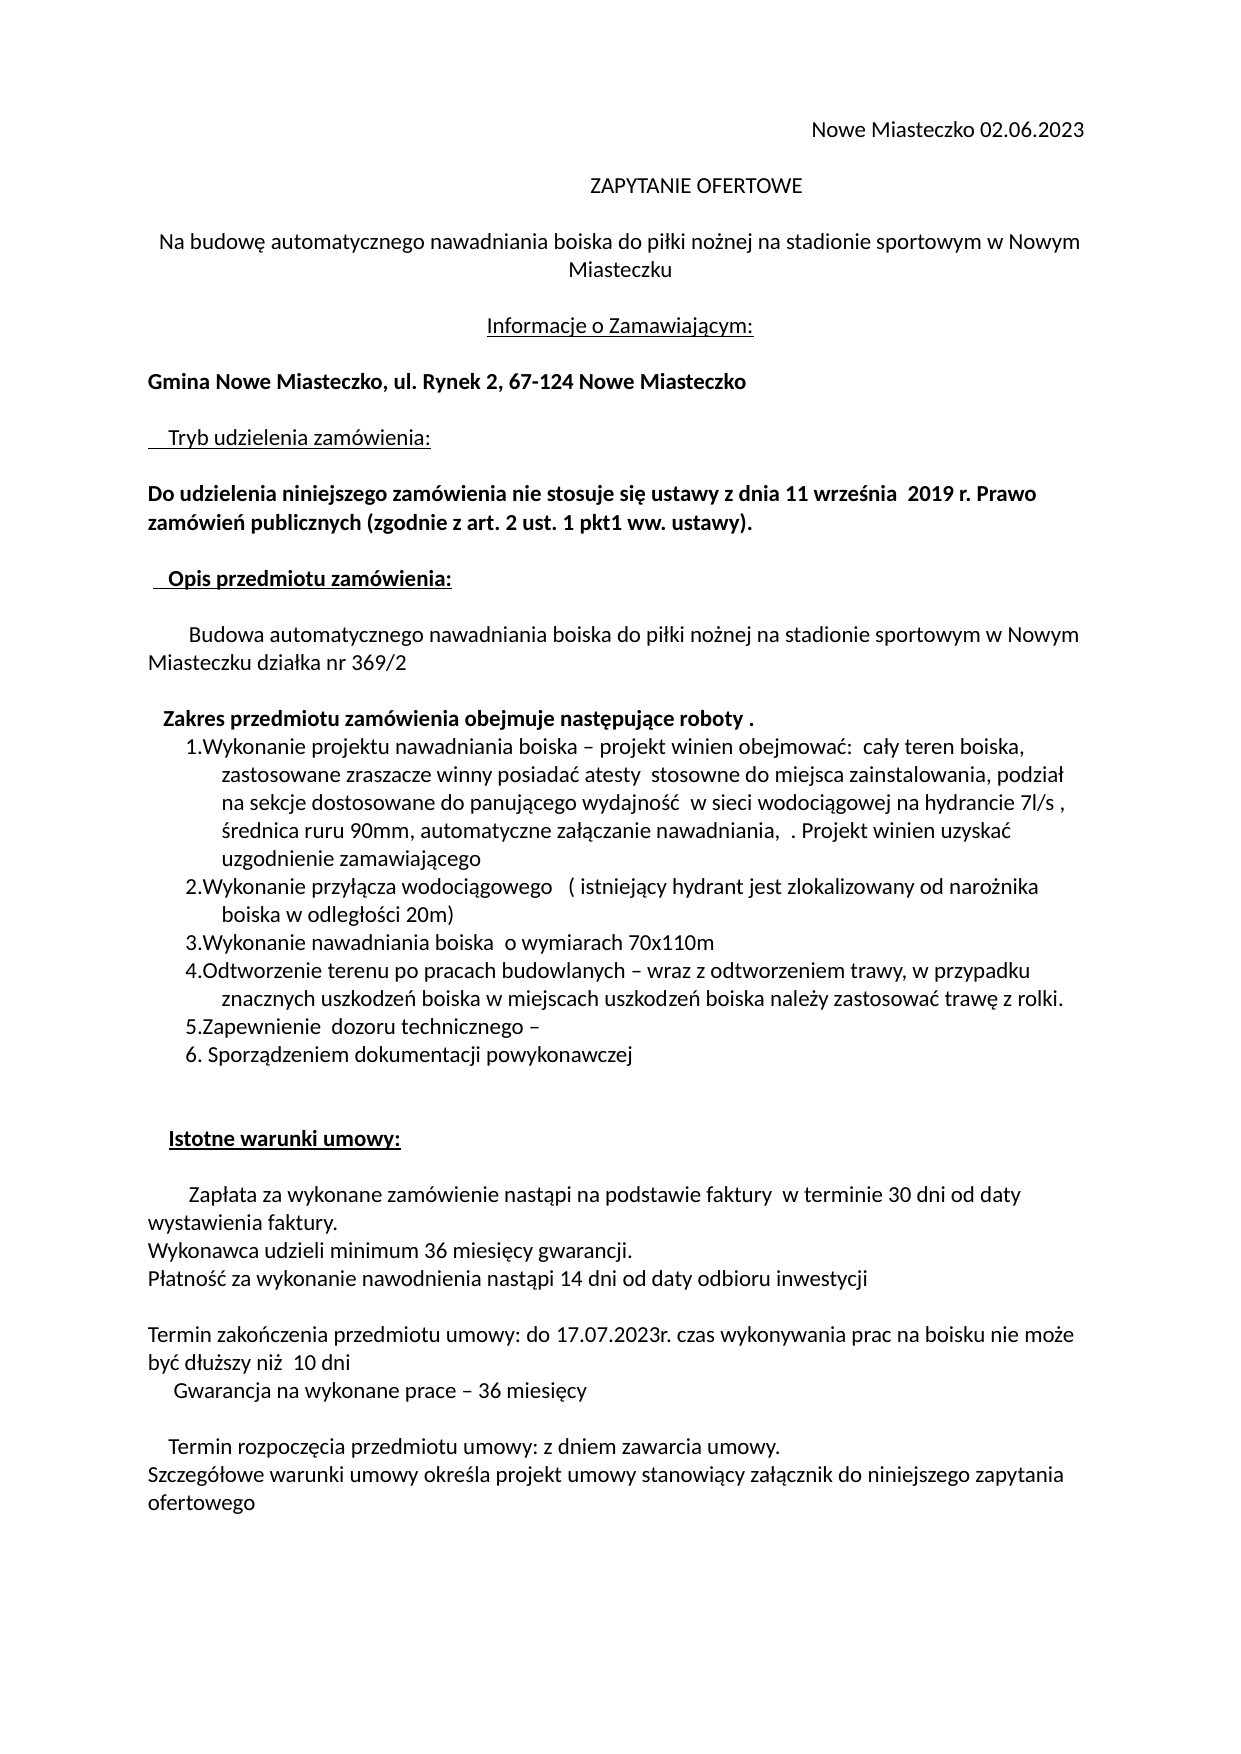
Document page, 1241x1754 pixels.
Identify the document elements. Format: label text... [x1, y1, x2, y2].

text Opis przedmiotu zamówienia: [148, 564, 1093, 592]
text Szczegółowe warunki umowy określa projekt umowy stanowiący załącznik do niniejszego zapytania ofertowego [148, 1460, 1093, 1516]
list Odtworzenie terenu po pracach budowlanych – wraz z odtworzeniem trawy, w przypadku znacznych uszkodzeń boiska w miejscach uszkodzeń boiska należy zastosować trawę z rolki. [185, 956, 1093, 1012]
list Wykonanie projektu nawadniania boiska – projekt winien obejmować: cały teren boiska, zastosowane zraszacze winny posiadać atesty stosowne do miejsca zainstalowania, podział na sekcje dostosowane do panującego wydajność w sieci wodociągowej na hydrancie 7l/s , średnica ruru 90mm, automatyczne załączanie nawadniania, . Projekt winien uzyskać uzgodnienie zamawiającego [185, 732, 1093, 872]
text Termin rozpoczęcia przedmiotu umowy: z dniem zawarcia umowy. [148, 1432, 1093, 1460]
list Wykonanie nawadniania boiska o wymiarach 70x110m [185, 928, 1093, 956]
text Gwarancja na wykonane prace – 36 miesięcy [148, 1376, 1093, 1404]
text Wykonawca udzieli minimum 36 miesięcy gwarancji. [148, 1236, 1093, 1264]
text Zapłata za wykonane zamówienie nastąpi na podstawie faktury w terminie 30 dni od daty wystawienia faktury. [148, 1180, 1093, 1236]
text Nowe Miasteczko 02.06.2023 [738, 115, 1093, 143]
list Wykonanie przyłącza wodociągowego ( istniejący hydrant jest zlokalizowany od narożnika boiska w odległości 20m) [185, 872, 1093, 928]
list Sporządzeniem dokumentacji powykonawczej [185, 1040, 1093, 1068]
text Do udzielenia niniejszego zamówienia nie stosuje się ustawy z dnia 11 września 2019 r. Prawo zamówień publicznych (zgodnie z art. 2 ust. 1 pkt1 ww. ustawy). [148, 479, 1093, 536]
text Zakres przedmiotu zamówienia obejmuje następujące roboty . [148, 704, 1093, 732]
text Tryb udzielenia zamówienia: [148, 423, 1093, 452]
text Istotne warunki umowy: [148, 1124, 1093, 1152]
text Termin zakończenia przedmiotu umowy: do 17.07.2023r. czas wykonywania prac na boisku nie może być dłuższy niż 10 dni [148, 1320, 1093, 1376]
text Płatność za wykonanie nawodnienia nastąpi 14 dni od daty odbioru inwestycji [148, 1264, 1093, 1292]
text Gmina Nowe Miasteczko, ul. Rynek 2, 67-124 Nowe Miasteczko [148, 367, 1093, 396]
text Na budowę automatycznego nawadniania boiska do piłki nożnej na stadionie sportowym w Nowym Miasteczku [148, 227, 1093, 283]
text ZAPYTANIE OFERTOWE [516, 171, 1093, 199]
text Informacje o Zamawiającym: [148, 311, 1093, 339]
text Budowa automatycznego nawadniania boiska do piłki nożnej na stadionie sportowym w Nowym Miasteczku działka nr 369/2 [148, 620, 1093, 676]
list Zapewnienie dozoru technicznego – [185, 1012, 1093, 1040]
